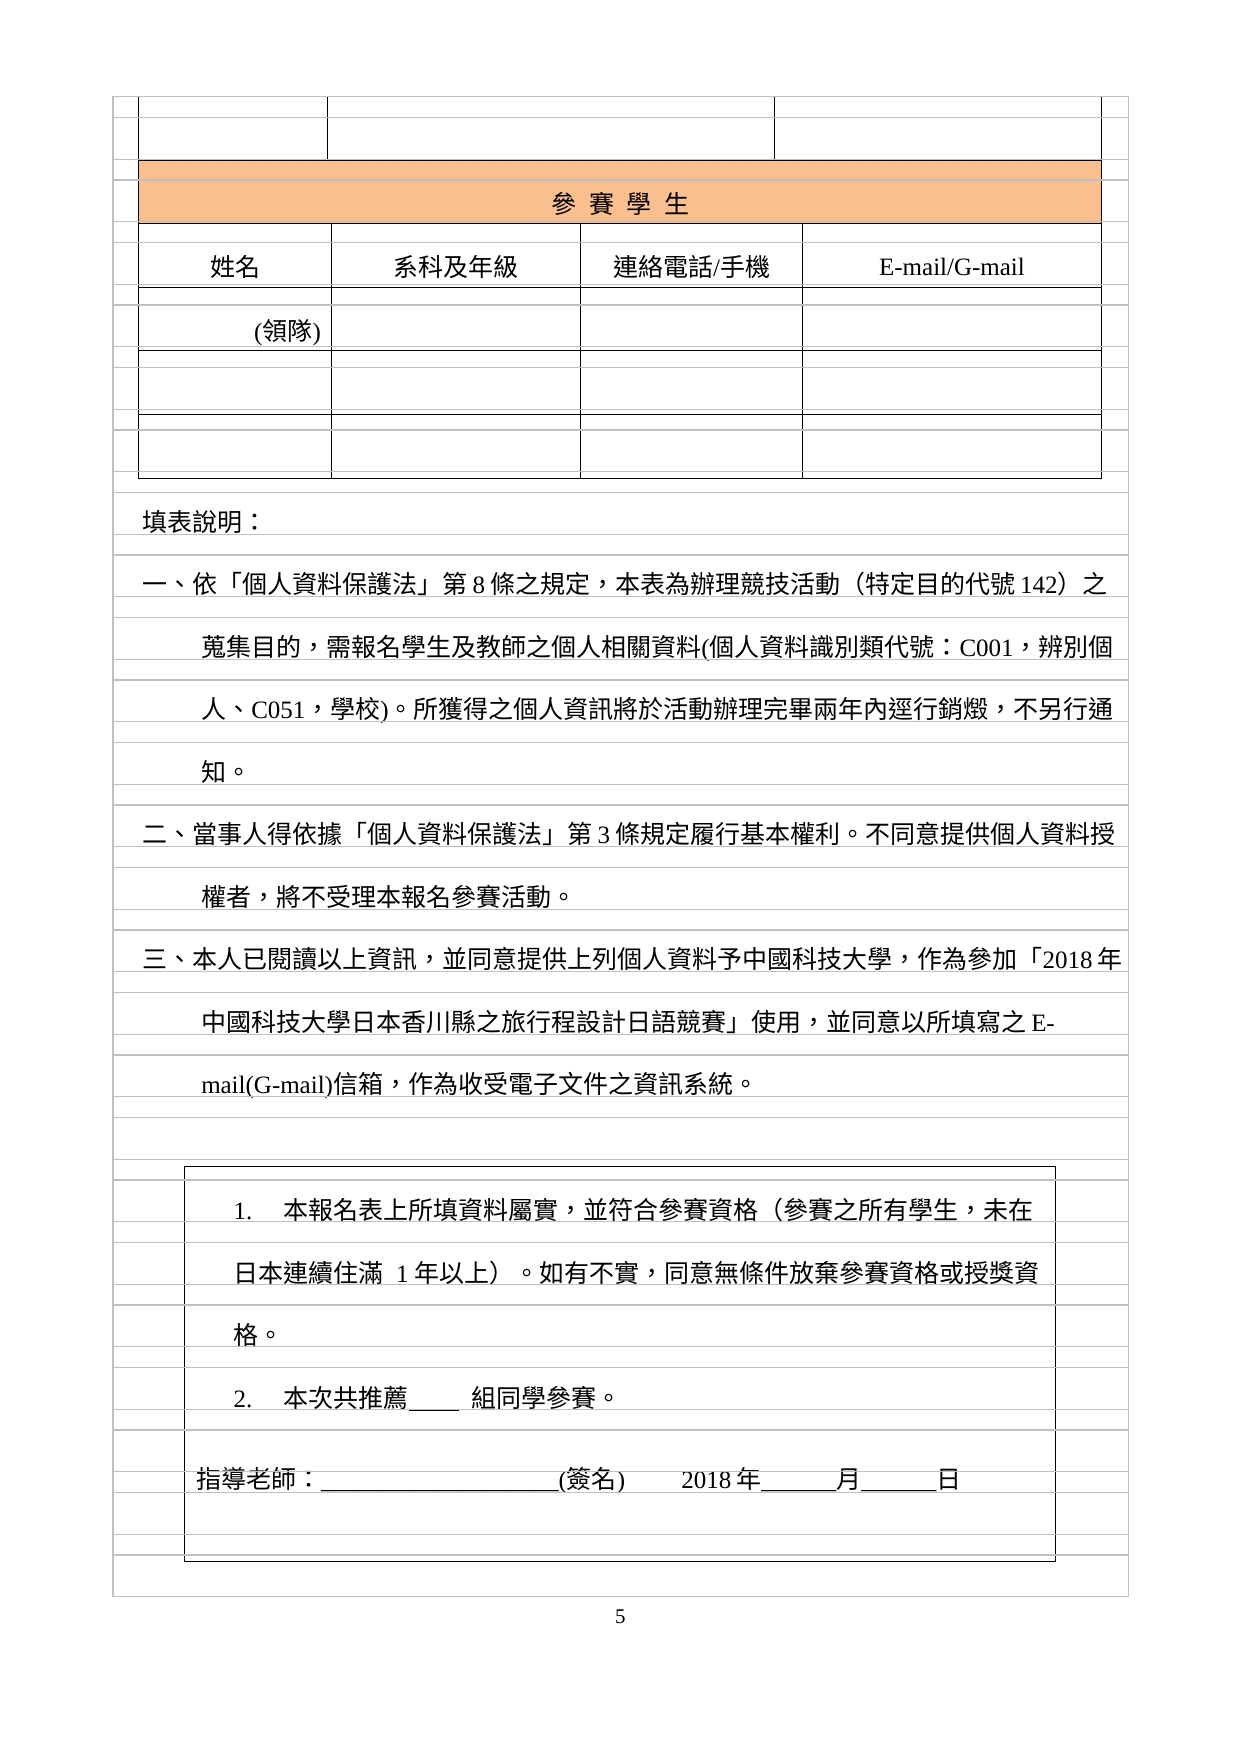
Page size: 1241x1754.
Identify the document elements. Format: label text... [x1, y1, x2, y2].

text 人、C051，學校)。所獲得之個人資訊將於活動辦理完畢兩年內逕行銷燬，不另行通 [142, 681, 1128, 721]
table_cell [803, 351, 1101, 367]
table_cell [581, 410, 802, 414]
text 填表說明： [114, 493, 1128, 534]
table_cell [328, 118, 774, 159]
table_cell [581, 368, 802, 409]
table_header 本報名表上所填資料屬實，並符合參賽資格（參賽之所有學生，未在日本連續住滿 1 年以上）。如有不實，同意無條件放棄參賽資格或授獎資格。 本次共推薦 組同學參賽。 指導老師：___________________(簽名) 2018年______月______日 系(科)主任：__________________(職章) 2018年______月______日 [185, 1556, 1055, 1561]
text [142, 916, 1128, 929]
text [142, 847, 1128, 867]
table_cell [139, 224, 331, 242]
text [142, 722, 1128, 742]
table_header 本報名表上所填資料屬實，並符合參賽資格（參賽之所有學生，未在日本連續住滿 1 年以上）。如有不實，同意無條件放棄參賽資格或授獎資格。 本次共推薦 組同學參賽。 指導老師：___________________(簽名) 2018年______月______日 系(科)主任：__________________(職章) 2018年______月______日 [185, 1285, 1055, 1304]
table_cell [775, 118, 1101, 159]
table_cell [803, 368, 1101, 409]
table_cell [139, 288, 331, 304]
table_header 本報名表上所填資料屬實，並符合參賽資格（參賽之所有學生，未在日本連續住滿 1 年以上）。如有不實，同意無條件放棄參賽資格或授獎資格。 本次共推薦 組同學參賽。 指導老師：___________________(簽名) 2018年______月______日 系(科)主任：__________________(職章) 2018年______月______日 [185, 1431, 1055, 1471]
table_cell [803, 431, 1101, 471]
table_cell 連絡電話/手機 [581, 243, 802, 284]
text [142, 541, 1128, 554]
table_cell [803, 224, 1101, 242]
table_cell [332, 431, 580, 471]
text [142, 791, 1128, 804]
table_header 本報名表上所填資料屬實，並符合參賽資格（參賽之所有學生，未在日本連續住滿 1 年以上）。如有不實，同意無條件放棄參賽資格或授獎資格。 本次共推薦 組同學參賽。 指導老師：___________________(簽名) 2018年______月______日 系(科)主任：__________________(職章) 2018年______月______日 [185, 1243, 1055, 1284]
table_header 本報名表上所填資料屬實，並符合參賽資格（參賽之所有學生，未在日本連續住滿 1 年以上）。如有不實，同意無條件放棄參賽資格或授獎資格。 本次共推薦 組同學參賽。 指導老師：___________________(簽名) 2018年______月______日 系(科)主任：__________________(職章) 2018年______月______日 [620, 1472, 1055, 1492]
text 三、本人已閱讀以上資訊，並同意提供上列個人資料予中國科技大學，作為參加「2018年 [142, 931, 1128, 971]
table_cell [139, 415, 331, 429]
text [142, 660, 1128, 679]
table_cell [581, 224, 802, 242]
table_cell E-mail/G-mail [803, 243, 1101, 284]
table_cell [332, 368, 580, 409]
table_cell [328, 97, 774, 117]
table_cell [775, 97, 1101, 117]
text mail(G-mail)信箱，作為收受電子文件之資訊系統。 [142, 1056, 1128, 1096]
table_cell 姓名 [139, 243, 331, 284]
table_cell [332, 472, 580, 477]
table_cell [139, 472, 331, 477]
table_cell [803, 306, 1101, 346]
table_cell [332, 351, 580, 367]
table_cell [803, 288, 1101, 304]
table_cell [332, 288, 580, 304]
text [114, 535, 1128, 541]
text [142, 1035, 1128, 1054]
text 中國科技大學日本香川縣之旅行程設計日語競賽」使用，並同意以所填寫之E- [142, 993, 1128, 1034]
text 一、依「個人資料保護法」第8條之規定，本表為辦理競技活動（特定目的代號142）之 [142, 556, 1128, 596]
table_cell [581, 415, 802, 429]
table_header 本報名表上所填資料屬實，並符合參賽資格（參賽之所有學生，未在日本連續住滿 1 年以上）。如有不實，同意無條件放棄參賽資格或授獎資格。 本次共推薦 組同學參賽。 指導老師：___________________(簽名) 2018年______月______日 系(科)主任：__________________(職章) 2018年______月______日 [185, 1306, 1055, 1346]
text 二、當事人得依據「個人資料保護法」第3條規定履行基本權利。不同意提供個人資料授 [142, 806, 1128, 846]
table_header 本報名表上所填資料屬實，並符合參賽資格（參賽之所有學生，未在日本連續住滿 1 年以上）。如有不實，同意無條件放棄參賽資格或授獎資格。 本次共推薦 組同學參賽。 指導老師：___________________(簽名) 2018年______月______日 系(科)主任：__________________(職章) 2018年______月______日 [185, 1410, 1055, 1429]
table_header 本報名表上所填資料屬實，並符合參賽資格（參賽之所有學生，未在日本連續住滿 1 年以上）。如有不實，同意無條件放棄參賽資格或授獎資格。 本次共推薦 組同學參賽。 指導老師：___________________(簽名) 2018年______月______日 系(科)主任：__________________(職章) 2018年______月______日 [185, 1347, 1055, 1367]
table_cell [139, 161, 1101, 179]
table_cell [332, 306, 580, 346]
table_cell [581, 472, 802, 477]
table_header 本報名表上所填資料屬實，並符合參賽資格（參賽之所有學生，未在日本連續住滿 1 年以上）。如有不實，同意無條件放棄參賽資格或授獎資格。 本次共推薦 組同學參賽。 指導老師：___________________(簽名) 2018年______月______日 系(科)主任：__________________(職章) 2018年______月______日 [185, 1167, 1055, 1179]
table_cell [332, 224, 580, 242]
table_cell [139, 351, 331, 367]
table_header 本報名表上所填資料屬實，並符合參賽資格（參賽之所有學生，未在日本連續住滿 1 年以上）。如有不實，同意無條件放棄參賽資格或授獎資格。 本次共推薦 組同學參賽。 指導老師：___________________(簽名) 2018年______月______日 系(科)主任：__________________(職章) 2018年______月______日 [185, 1472, 621, 1492]
table_cell 系科及年級 [332, 243, 580, 284]
table_cell [332, 410, 580, 414]
text [142, 910, 1128, 916]
table_header 本報名表上所填資料屬實，並符合參賽資格（參賽之所有學生，未在日本連續住滿 1 年以上）。如有不實，同意無條件放棄參賽資格或授獎資格。 本次共推薦 組同學參賽。 指導老師：___________________(簽名) 2018年______月______日 系(科)主任：__________________(職章) 2018年______月______日 [185, 1181, 1055, 1221]
text [114, 478, 1128, 492]
table_cell [332, 415, 580, 429]
table_header 本報名表上所填資料屬實，並符合參賽資格（參賽之所有學生，未在日本連續住滿 1 年以上）。如有不實，同意無條件放棄參賽資格或授獎資格。 本次共推薦 組同學參賽。 指導老師：___________________(簽名) 2018年______月______日 系(科)主任：__________________(職章) 2018年______月______日 [185, 1222, 1055, 1242]
text [142, 785, 1128, 791]
text [142, 1097, 1128, 1103]
table_cell [139, 118, 327, 159]
table_cell [803, 410, 1101, 414]
table_cell [581, 288, 802, 304]
table_header 本報名表上所填資料屬實，並符合參賽資格（參賽之所有學生，未在日本連續住滿 1 年以上）。如有不實，同意無條件放棄參賽資格或授獎資格。 本次共推薦 組同學參賽。 指導老師：___________________(簽名) 2018年______月______日 系(科)主任：__________________(職章) 2018年______月______日 [185, 1535, 1055, 1554]
table_cell [139, 97, 327, 117]
table_cell [581, 431, 802, 471]
text [142, 597, 1128, 617]
table_cell 參 賽 學 生 [139, 181, 1101, 221]
table_header 本報名表上所填資料屬實，並符合參賽資格（參賽之所有學生，未在日本連續住滿 1 年以上）。如有不實，同意無條件放棄參賽資格或授獎資格。 本次共推薦 組同學參賽。 指導老師：___________________(簽名) 2018年______月______日 系(科)主任：__________________(職章) 2018年______月______日 [185, 1368, 1055, 1409]
table_cell [581, 351, 802, 367]
table_cell [803, 415, 1101, 429]
table_cell [139, 368, 331, 409]
table_cell (領隊) [139, 306, 331, 346]
table_cell [139, 431, 331, 471]
table_cell [581, 306, 802, 346]
text 權者，將不受理本報名參賽活動。 [142, 868, 1128, 909]
text 蒐集目的，需報名學生及教師之個人相關資料(個人資料識別類代號：C001，辨別個 [142, 618, 1128, 659]
text 知。 [142, 743, 1128, 784]
table_cell [803, 472, 1101, 477]
table_header 本報名表上所填資料屬實，並符合參賽資格（參賽之所有學生，未在日本連續住滿 1 年以上）。如有不實，同意無條件放棄參賽資格或授獎資格。 本次共推薦 組同學參賽。 指導老師：___________________(簽名) 2018年______月______日 系(科)主任：__________________(職章) 2018年______月______日 [185, 1493, 1055, 1534]
table_cell [139, 410, 331, 414]
text [142, 972, 1128, 992]
